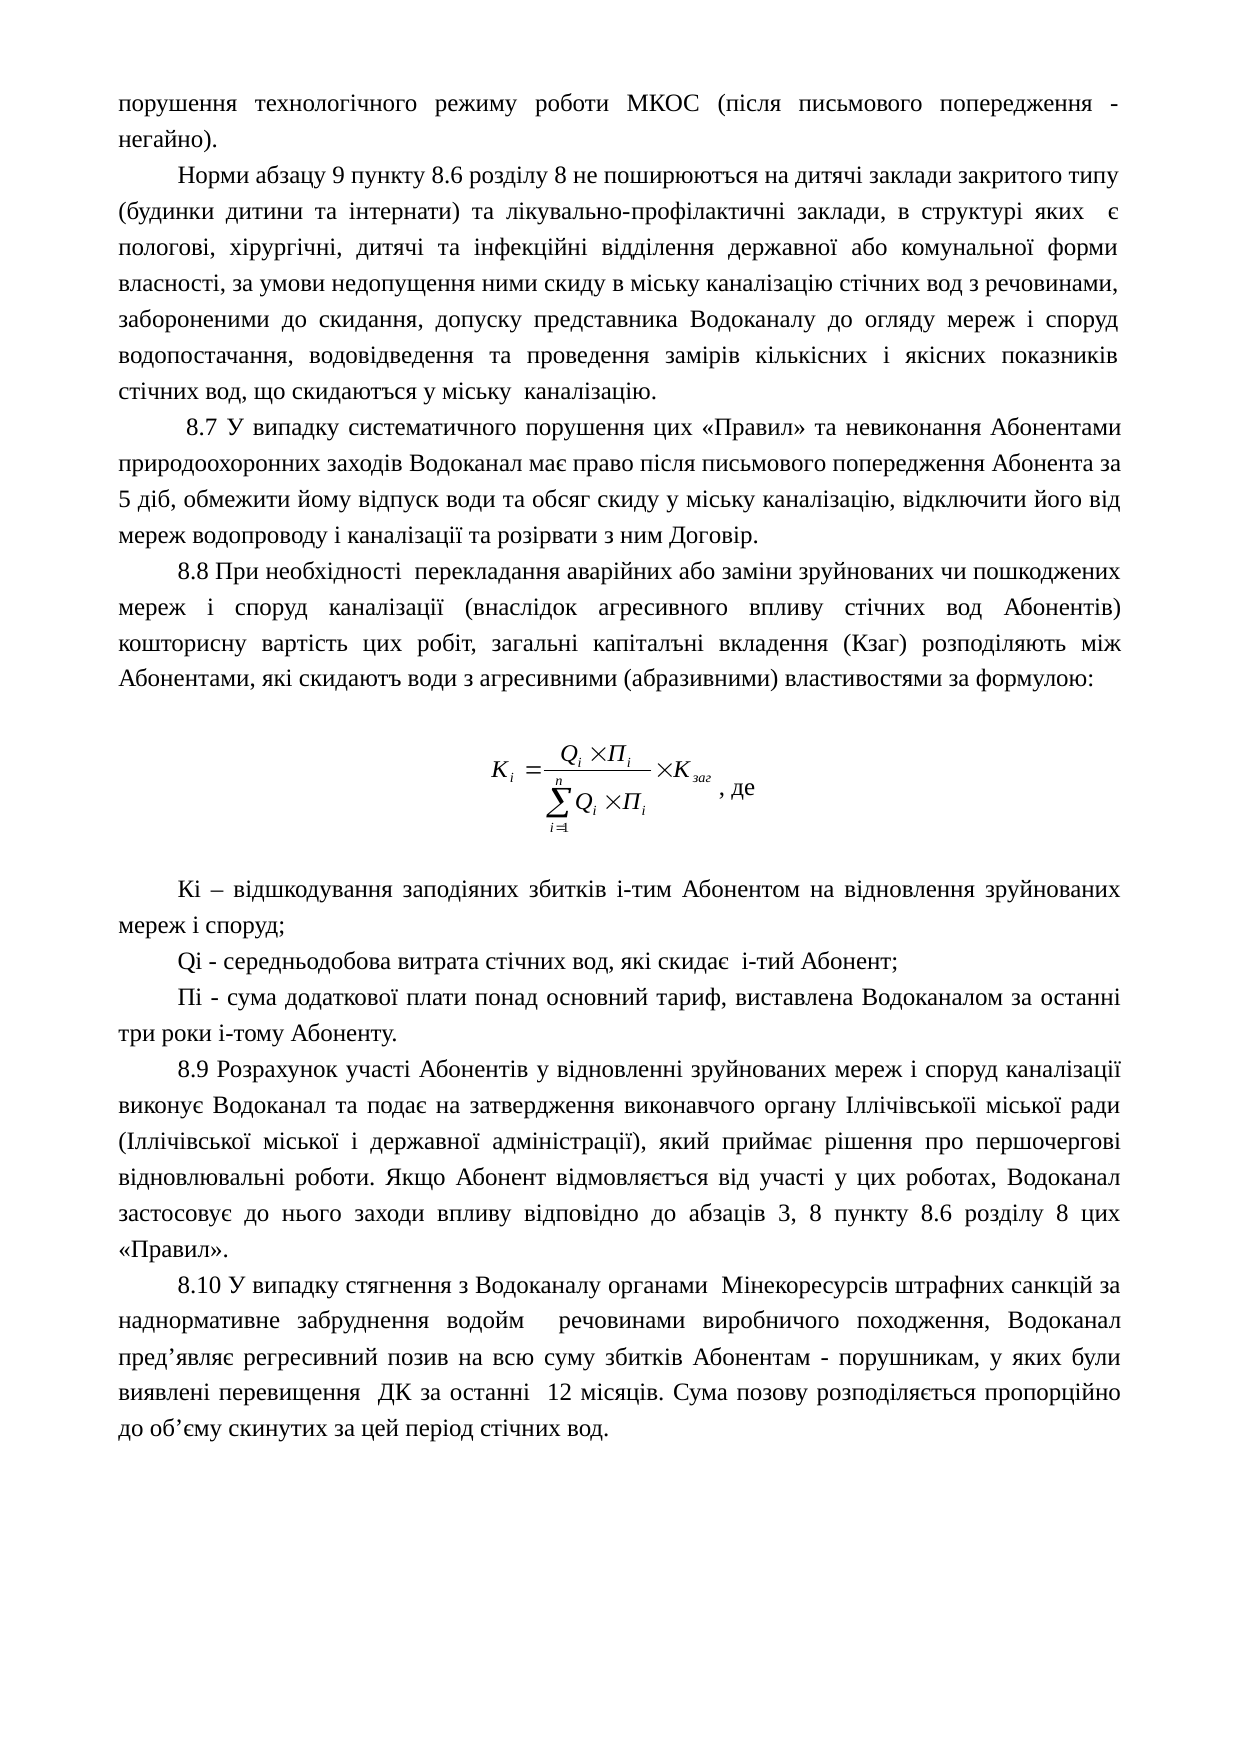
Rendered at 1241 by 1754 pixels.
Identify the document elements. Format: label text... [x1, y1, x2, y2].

text Qi - середньодобова витрата стiчних вод, якi скидає i-тий Абонент; [118, 946, 1122, 975]
text 8.9 Розрахунок участi Абонентiв у вiдновленнi зруйнованих мереж i споруд каналiзацiї виконує Водоканал та подає на затвердження виконавчого органу Іллічівськоїі мicької ради (Іллічівської міської i державної адмiнicтрацiї), який приймає рiшення про першочерговi вiдновлювальнi роботи. Якщо Абонент вiдмовляєтъся вiд учаcтi у цих роботах, Водоканал застосовує до ньогo заходи впливу відповiдно до абзацiв 3, 8 пyнкту 8.6 роздiлу 8 цих «Правил». [118, 1054, 1122, 1262]
text , де [118, 735, 1122, 838]
text порушення технологiчного режиму роботи МКОС (пiсля письмового попередження - негайно). [118, 88, 1119, 153]
text Пі - сума додаткової плати понад основний тариф, виставлена Водоканалом за останнi три роки i-тому Абоненту. [118, 982, 1121, 1047]
text Кi – відшкодування заподіяних збитків i-тим Абонентом на відновлення зруйнованих мереж і споруд; [118, 874, 1122, 939]
text 8.10 У випадку стягнення з Водоканалу органами Мінекоресурсів штрафних санкцій за наднормативне забруднення водойм речовинами виробничого походження, Водоканал пред’являє регресивний позив на всю суму збитків Абонентам - порушникам, у яких були виявлені перевищення ДК за останні 12 місяців. Сума позову розподіляється пропорційно до об’єму скинутих за цей період стічних вод. [118, 1270, 1122, 1442]
text 8.8 При необхідності перекладання аварiйних або замiни зруйнованих чи пошкоджених мереж i споруд каналiзацiї (внаслiдок агресивного впливу стiчних вод Абонентiв) кошторисну вapтicть цих робiт, загальнi капiталънi вкладення (Кзаг) розподiляють мiж Абонентами, які скидаютъ води з агресивними (абразивними) властивостями за формулою: [118, 556, 1122, 692]
text 8.7 У випадку систематичного порушення цих «Правил» та невиконання Абонентами природоохоронних заходiв Водоканал має право пiсля письмовогo попередження Абонента за 5 дiб, обмежити йому відпуск води та обсяг скиду у міську каналiзацiю, вiдключити його вiд мереж водопроводу i каналiзaцiї та розiрвати з ним Догoвiр. [118, 412, 1122, 548]
text Норми абзацу 9 пункту 8.6 роздiлу 8 не поширюютъся на дитячi заклади закритого типу (будинки дитини та iнтернати) та лікувально-­профiлактичнi заклади, в cтpyктypі яких є пологовi, хiрургiчнi, дитячi та iнфекцiйнi вiддiлення державної або комунальної форми власностi, за умови недопущення ними скиду в міську каналiзацiю стiчних вод з речовинами, забороненими до скидання, допуску представника Водоканалу до огляду мереж i споруд водопостачання, водовiдведення та проведення замiрiв кiлькiсних i якiсних показникiв стiчних вод, що скидаютъся у мiську каналiзацiю. [118, 160, 1119, 405]
